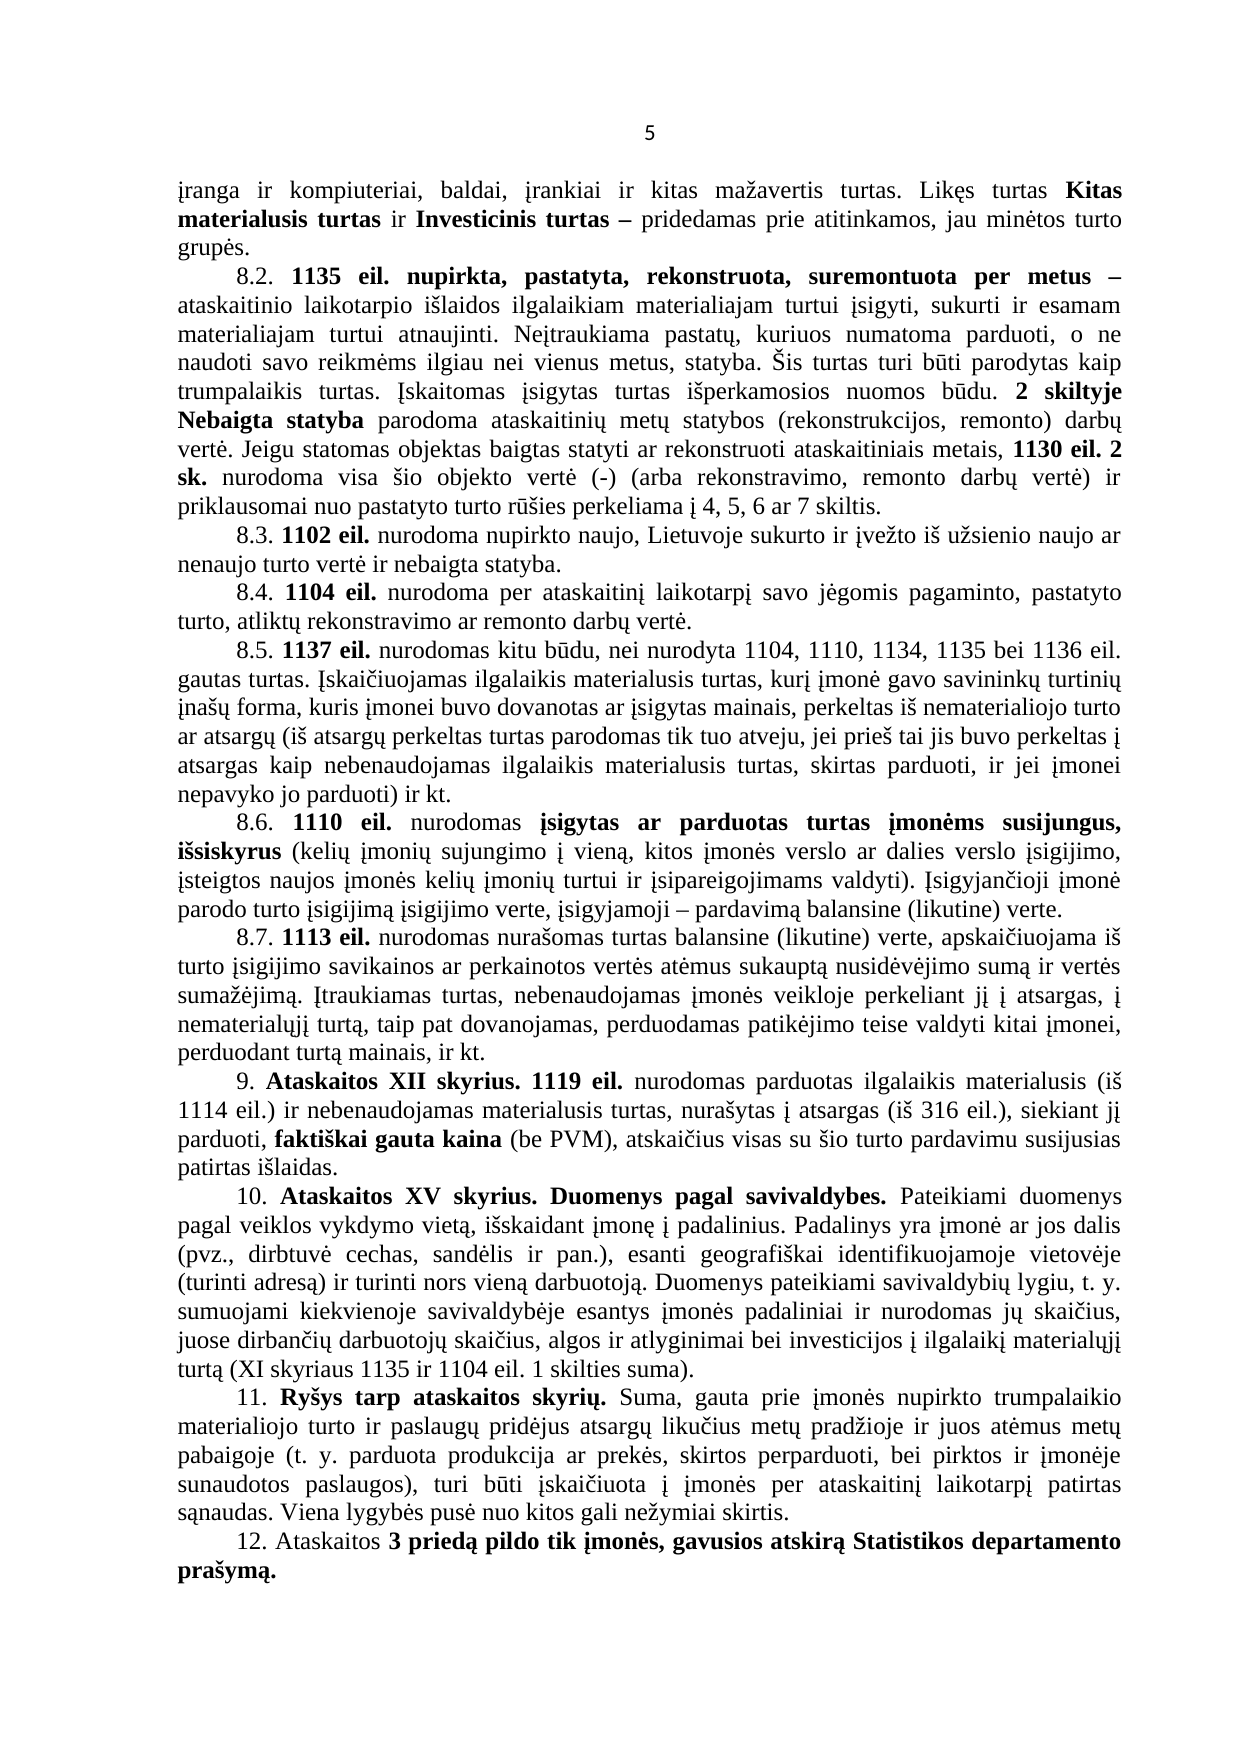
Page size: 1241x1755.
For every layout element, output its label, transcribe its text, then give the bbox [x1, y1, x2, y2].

text 8.5. 1137 eil. nurodomas kitu būdu, nei nurodyta 1104, 1110, 1134, 1135 bei 1136 eil. gautas turtas. Įskaičiuojamas ilgalaikis materialusis turtas, kurį įmonė gavo savininkų turtinių įnašų forma, kuris įmonei buvo dovanotas ar įsigytas mainais, perkeltas iš nematerialiojo turto ar atsargų (iš atsargų perkeltas turtas parodomas tik tuo atveju, jei prieš tai jis buvo perkeltas į atsargas kaip nebenaudojamas ilgalaikis materialusis turtas, skirtas parduoti, ir jei įmonei nepavyko jo parduoti) ir kt. [177, 635, 1122, 807]
text 8.4. 1104 eil. nurodoma per ataskaitinį laikotarpį savo jėgomis pagaminto, pastatyto turto, atliktų rekonstravimo ar remonto darbų vertė. [177, 577, 1122, 635]
text 11. Ryšys tarp ataskaitos skyrių. Suma, gauta prie įmonės nupirkto trumpalaikio materialiojo turto ir paslaugų pridėjus atsargų likučius metų pradžioje ir juos atėmus metų pabaigoje (t. y. parduota produkcija ar prekės, skirtos perparduoti, bei pirktos ir įmonėje sunaudotos paslaugos), turi būti įskaičiuota į įmonės per ataskaitinį laikotarpį patirtas sąnaudas. Viena lygybės pusė nuo kitos gali nežymiai skirtis. [177, 1382, 1122, 1526]
text 8.6. 1110 eil. nurodomas įsigytas ar parduotas turtas įmonėms susijungus, išsiskyrus (kelių įmonių sujungimo į vieną, kitos įmonės verslo ar dalies verslo įsigijimo, įsteigtos naujos įmonės kelių įmonių turtui ir įsipareigojimams valdyti). Įsigyjančioji įmonė parodo turto įsigijimą įsigijimo verte, įsigyjamoji – pardavimą balansine (likutine) verte. [177, 807, 1122, 922]
text 12. Ataskaitos 3 priedą pildo tik įmonės, gavusios atskirą Statistikos departamento prašymą. [177, 1526, 1122, 1584]
text 10. Ataskaitos XV skyrius. Duomenys pagal savivaldybes. Pateikiami duomenys pagal veiklos vykdymo vietą, išskaidant įmonę į padalinius. Padalinys yra įmonė ar jos dalis (pvz., dirbtuvė cechas, sandėlis ir pan.), esanti geografiškai identifikuojamoje vietovėje (turinti adresą) ir turinti nors vieną darbuotoją. Duomenys pateikiami savivaldybių lygiu, t. y. sumuojami kiekvienoje savivaldybėje esantys įmonės padaliniai ir nurodomas jų skaičius, juose dirbančių darbuotojų skaičius, algos ir atlyginimai bei investicijos į ilgalaikį materialųjį turtą (XI skyriaus 1135 ir 1104 eil. 1 skilties suma). [177, 1181, 1122, 1382]
text įranga ir kompiuteriai, baldai, įrankiai ir kitas mažavertis turtas. Likęs turtas Kitas materialusis turtas ir Investicinis turtas – pridedamas prie atitinkamos, jau minėtos turto grupės. [177, 175, 1122, 261]
text 8.2. 1135 eil. nupirkta, pastatyta, rekonstruota, suremontuota per metus – ataskaitinio laikotarpio išlaidos ilgalaikiam materialiajam turtui įsigyti, sukurti ir esamam materialiajam turtui atnaujinti. Neįtraukiama pastatų, kuriuos numatoma parduoti, o ne naudoti savo reikmėms ilgiau nei vienus metus, statyba. Šis turtas turi būti parodytas kaip trumpalaikis turtas. Įskaitomas įsigytas turtas išperkamosios nuomos būdu. 2 skiltyje Nebaigta statyba parodoma ataskaitinių metų statybos (rekonstrukcijos, remonto) darbų vertė. Jeigu statomas objektas baigtas statyti ar rekonstruoti ataskaitiniais metais, 1130 eil. 2 sk. nurodoma visa šio objekto vertė (-) (arba rekonstravimo, remonto darbų vertė) ir priklausomai nuo pastatyto turto rūšies perkeliama į 4, 5, 6 ar 7 skiltis. [177, 261, 1122, 520]
text 9. Ataskaitos XII skyrius. 1119 eil. nurodomas parduotas ilgalaikis materialusis (iš 1114 eil.) ir nebenaudojamas materialusis turtas, nurašytas į atsargas (iš 316 eil.), siekiant jį parduoti, faktiškai gauta kaina (be PVM), atskaičius visas su šio turto pardavimu susijusias patirtas išlaidas. [177, 1066, 1122, 1181]
text 8.3. 1102 eil. nurodoma nupirkto naujo, Lietuvoje sukurto ir įvežto iš užsienio naujo ar nenaujo turto vertė ir nebaigta statyba. [177, 520, 1122, 577]
text 8.7. 1113 eil. nurodomas nurašomas turtas balansine (likutine) verte, apskaičiuojama iš turto įsigijimo savikainos ar perkainotos vertės atėmus sukauptą nusidėvėjimo sumą ir vertės sumažėjimą. Įtraukiamas turtas, nebenaudojamas įmonės veikloje perkeliant jį į atsargas, į nematerialųjį turtą, taip pat dovanojamas, perduodamas patikėjimo teise valdyti kitai įmonei, perduodant turtą mainais, ir kt. [177, 922, 1122, 1066]
